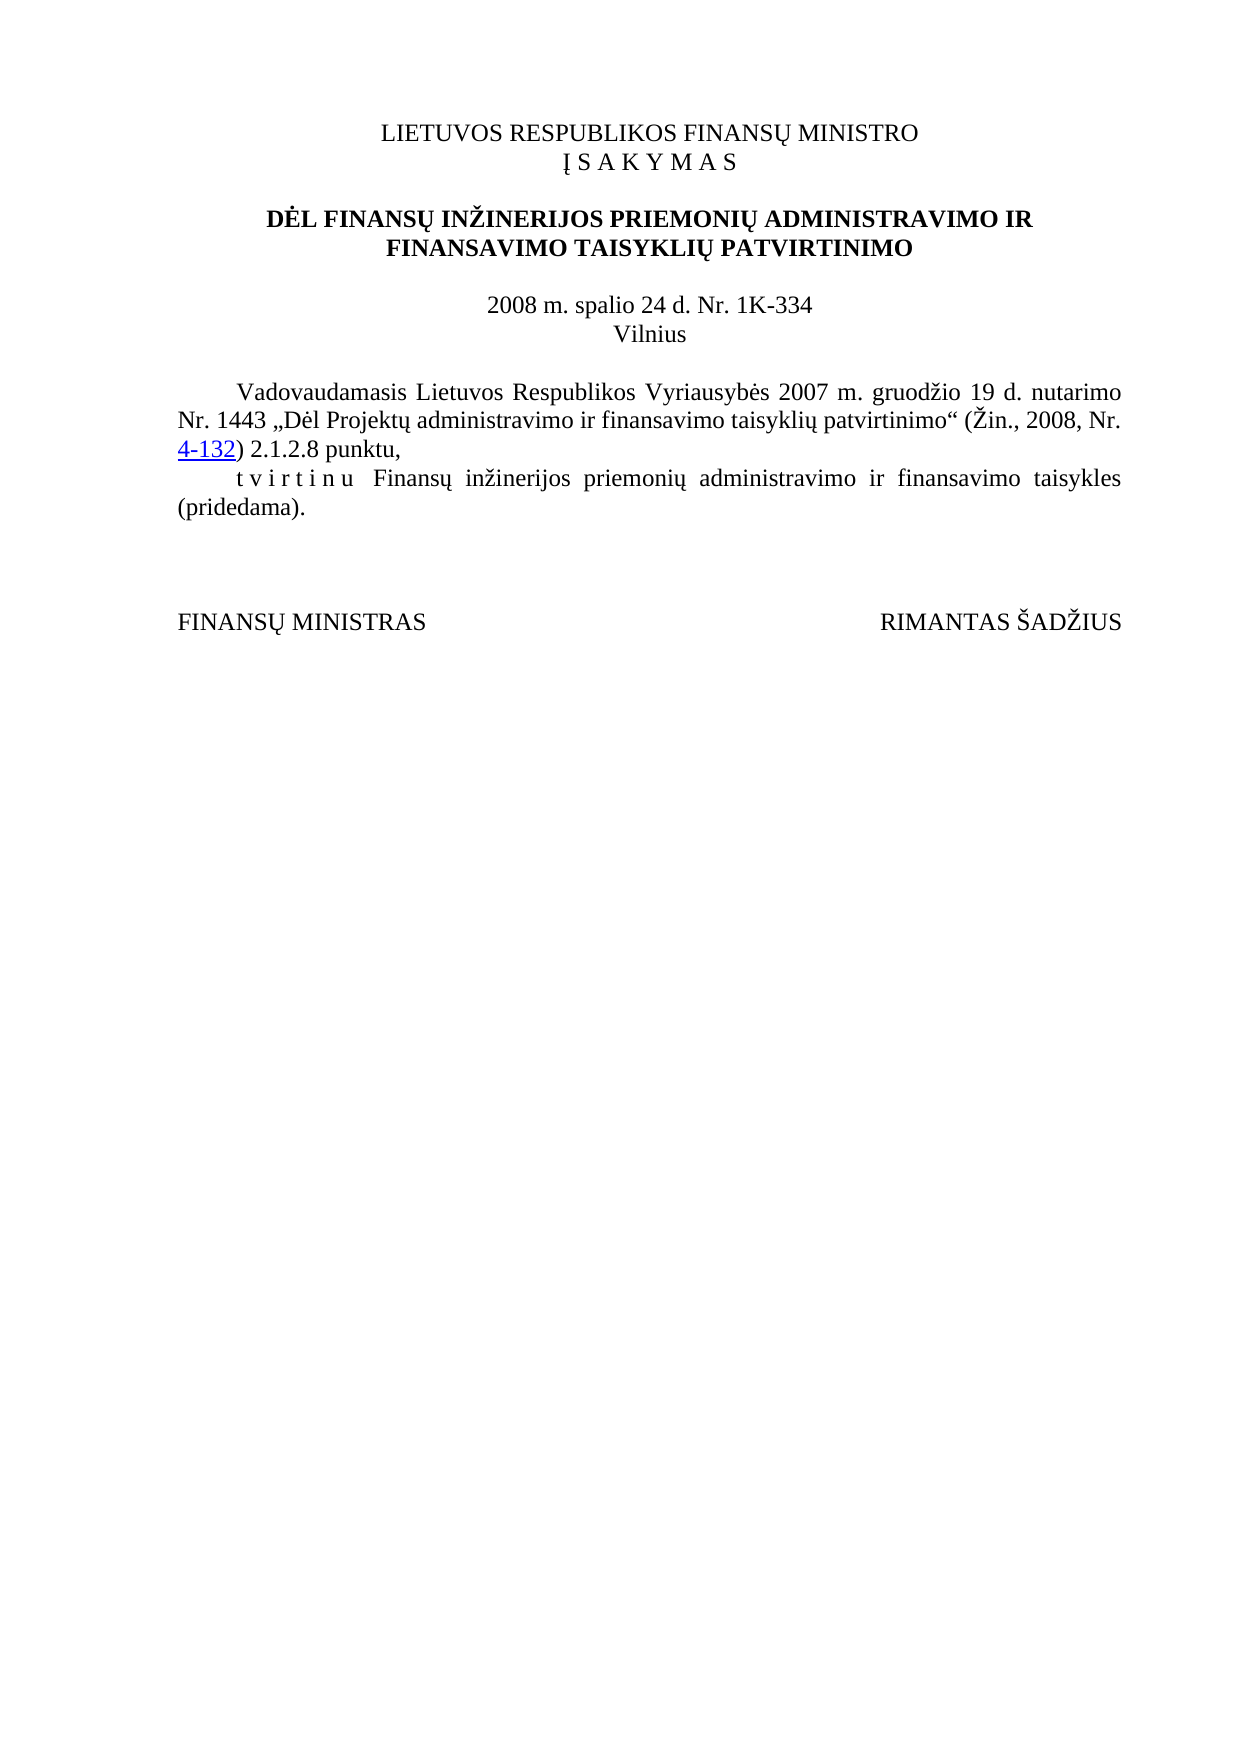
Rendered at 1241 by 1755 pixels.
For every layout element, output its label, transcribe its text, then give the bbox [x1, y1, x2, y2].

text Vadovaudamasis Lietuvos Respublikos Vyriausybės 2007 m. gruodžio 19 d. nutarimo Nr. 1443 „Dėl Projektų administravimo ir finansavimo taisyklių patvirtinimo“ (Žin., 2008, Nr. 4-132) 2.1.2.8 punktu, [177, 377, 1122, 463]
text tvirtinu Finansų inžinerijos priemonių administravimo ir finansavimo taisykles (pridedama). [177, 463, 1122, 521]
text 2008 m. spalio 24 d. Nr. 1K-334 [177, 291, 1122, 319]
text DĖL FINANSŲ INŽINERIJOS PRIEMONIŲ ADMINISTRAVIMO IR FINANSAVIMO TAISYKLIŲ PATVIRTINIMO [177, 204, 1122, 262]
text Vilnius [177, 319, 1122, 348]
text ĮSAKYMAS [177, 147, 1122, 176]
text LIETUVOS RESPUBLIKOS FINANSŲ MINISTRO [177, 118, 1122, 147]
text FINANSŲ MINISTRAS RIMANTAS ŠADŽIUS [177, 607, 1122, 636]
